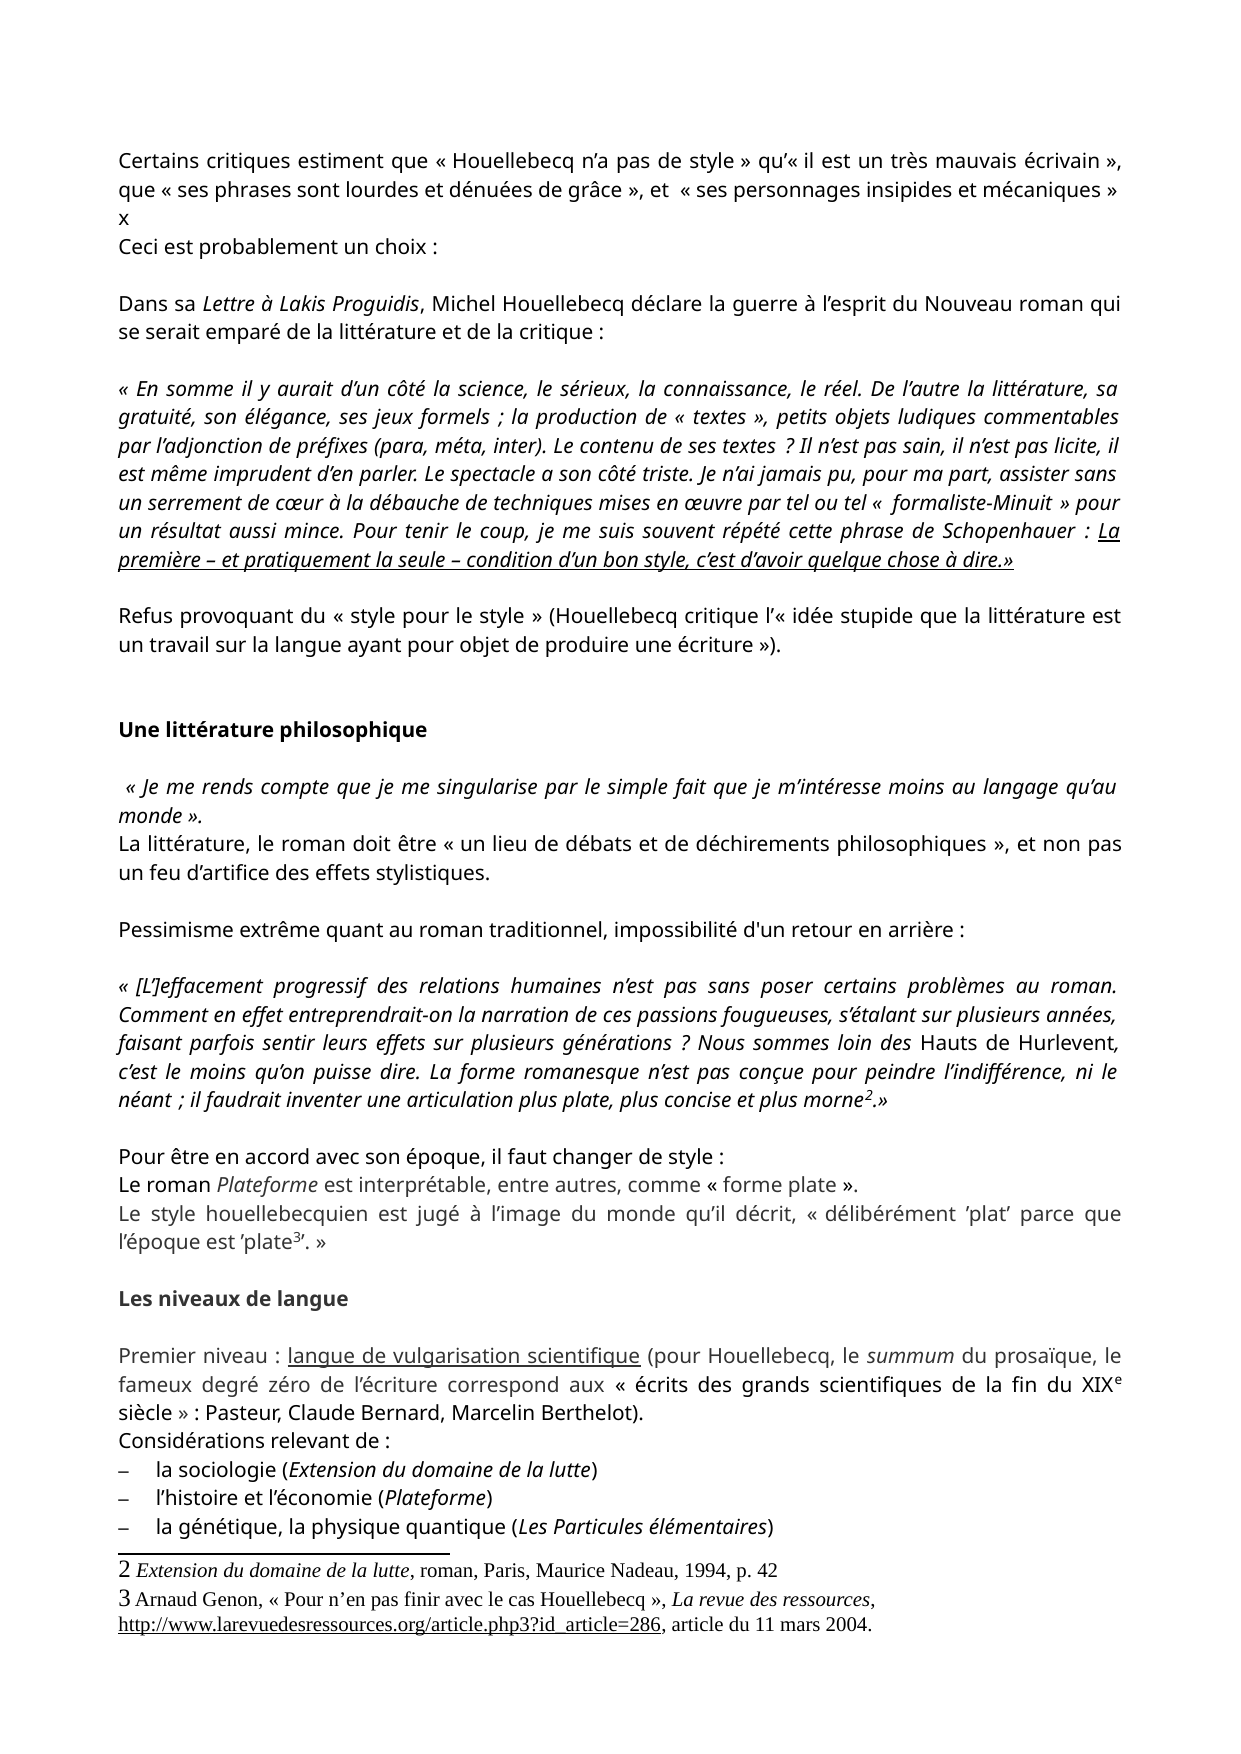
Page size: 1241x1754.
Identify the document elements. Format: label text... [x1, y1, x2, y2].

text Pessimisme extrême quant au roman traditionnel, impossibilité d'un retour en arrière : [118, 915, 1122, 943]
text « En somme il y aurait d’un côté la science, le sérieux, la connaissance, le réel. De l’autre la littérature, sa gratuité, son élégance, ses jeux formels ; la production de « textes », petits objets ludiques commentables par l’adjonction de préfixes (para, méta, inter). Le contenu de ses textes ? Il n’est pas sain, il n’est pas licite, il est même imprudent d’en parler. Le spectacle a son côté triste. Je n’ai jamais pu, pour ma part, assister sans un serrement de cœur à la débauche de techniques mises en œuvre par tel ou tel « formaliste-Minuit » pour un résultat aussi mince. Pour tenir le coup, je me suis souvent répété cette phrase de Schopenhauer : La première – et pratiquement la seule – condition d’un bon style, c’est d’avoir quelque chose à dire.» [118, 374, 1122, 573]
list la sociologie (Extension du domaine de la lutte) [118, 1455, 1122, 1483]
text Extension du domaine de la lutte, roman, Paris, Maurice Nadeau, 1994, p. 42 [118, 1554, 1122, 1583]
text Les niveaux de langue [118, 1284, 1122, 1313]
text Pour être en accord avec son époque, il faut changer de style : [118, 1142, 1122, 1171]
text « Je me rends compte que je me singularise par le simple fait que je m’intéresse moins au langage qu’au monde ». [118, 772, 1122, 829]
list l’histoire et l’économie (Plateforme) [118, 1483, 1122, 1512]
text x [118, 203, 1122, 232]
text Le roman Plateforme est interprétable, entre autres, comme « forme plate ». [118, 1171, 1122, 1199]
text Le style houellebecquien est jugé à l’image du monde qu’il décrit, « délibérément ’plat’ parce que l’époque est ’plate’. » [118, 1199, 1122, 1256]
list la génétique, la physique quantique (Les Particules élémentaires) [118, 1512, 1122, 1540]
text « [L’]effacement progressif des relations humaines n’est pas sans poser certains problèmes au roman. Comment en effet entreprendrait-on la narration de ces passions fougueuses, s’étalant sur plusieurs années, faisant parfois sentir leurs effets sur plusieurs générations ? Nous sommes loin des Hauts de Hurlevent, c’est le moins qu’on puisse dire. La forme romanesque n’est pas conçue pour peindre l’indifférence, ni le néant ; il faudrait inventer une articulation plus plate, plus concise et plus morne.» [118, 972, 1122, 1114]
text Premier niveau : langue de vulgarisation scientifique (pour Houellebecq, le summum du prosaïque, le fameux degré zéro de l’écriture correspond aux « écrits des grands scientifiques de la fin du XIXe siècle » : Pasteur, Claude Bernard, Marcelin Berthelot). [118, 1341, 1122, 1427]
text Considérations relevant de : [118, 1427, 1122, 1455]
text Dans sa Lettre à Lakis Proguidis, Michel Houellebecq déclare la guerre à l’esprit du Nouveau roman qui se serait emparé de la littérature et de la critique : [118, 289, 1122, 346]
text La littérature, le roman doit être « un lieu de débats et de déchirements philosophiques », et non pas un feu d’artifice des effets stylistiques. [118, 829, 1122, 886]
text Arnaud Genon, « Pour n’en pas finir avec le cas Houellebecq », La revue des ressources, http://www.larevuedesressources.org/article.php3?id_article=286, article du 11 mars 2004. [118, 1583, 1122, 1636]
text Ceci est probablement un choix : [118, 232, 1122, 260]
text Une littérature philosophique [118, 716, 1122, 744]
text Refus provoquant du « style pour le style » (Houellebecq critique l’« idée stupide que la littérature est un travail sur la langue ayant pour objet de produire une écriture »). [118, 602, 1122, 658]
text Certains critiques estiment que « Houellebecq n’a pas de style » qu’« il est un très mauvais écrivain », que « ses phrases sont lourdes et dénuées de grâce », et « ses personnages insipides et mécaniques » [118, 147, 1122, 203]
